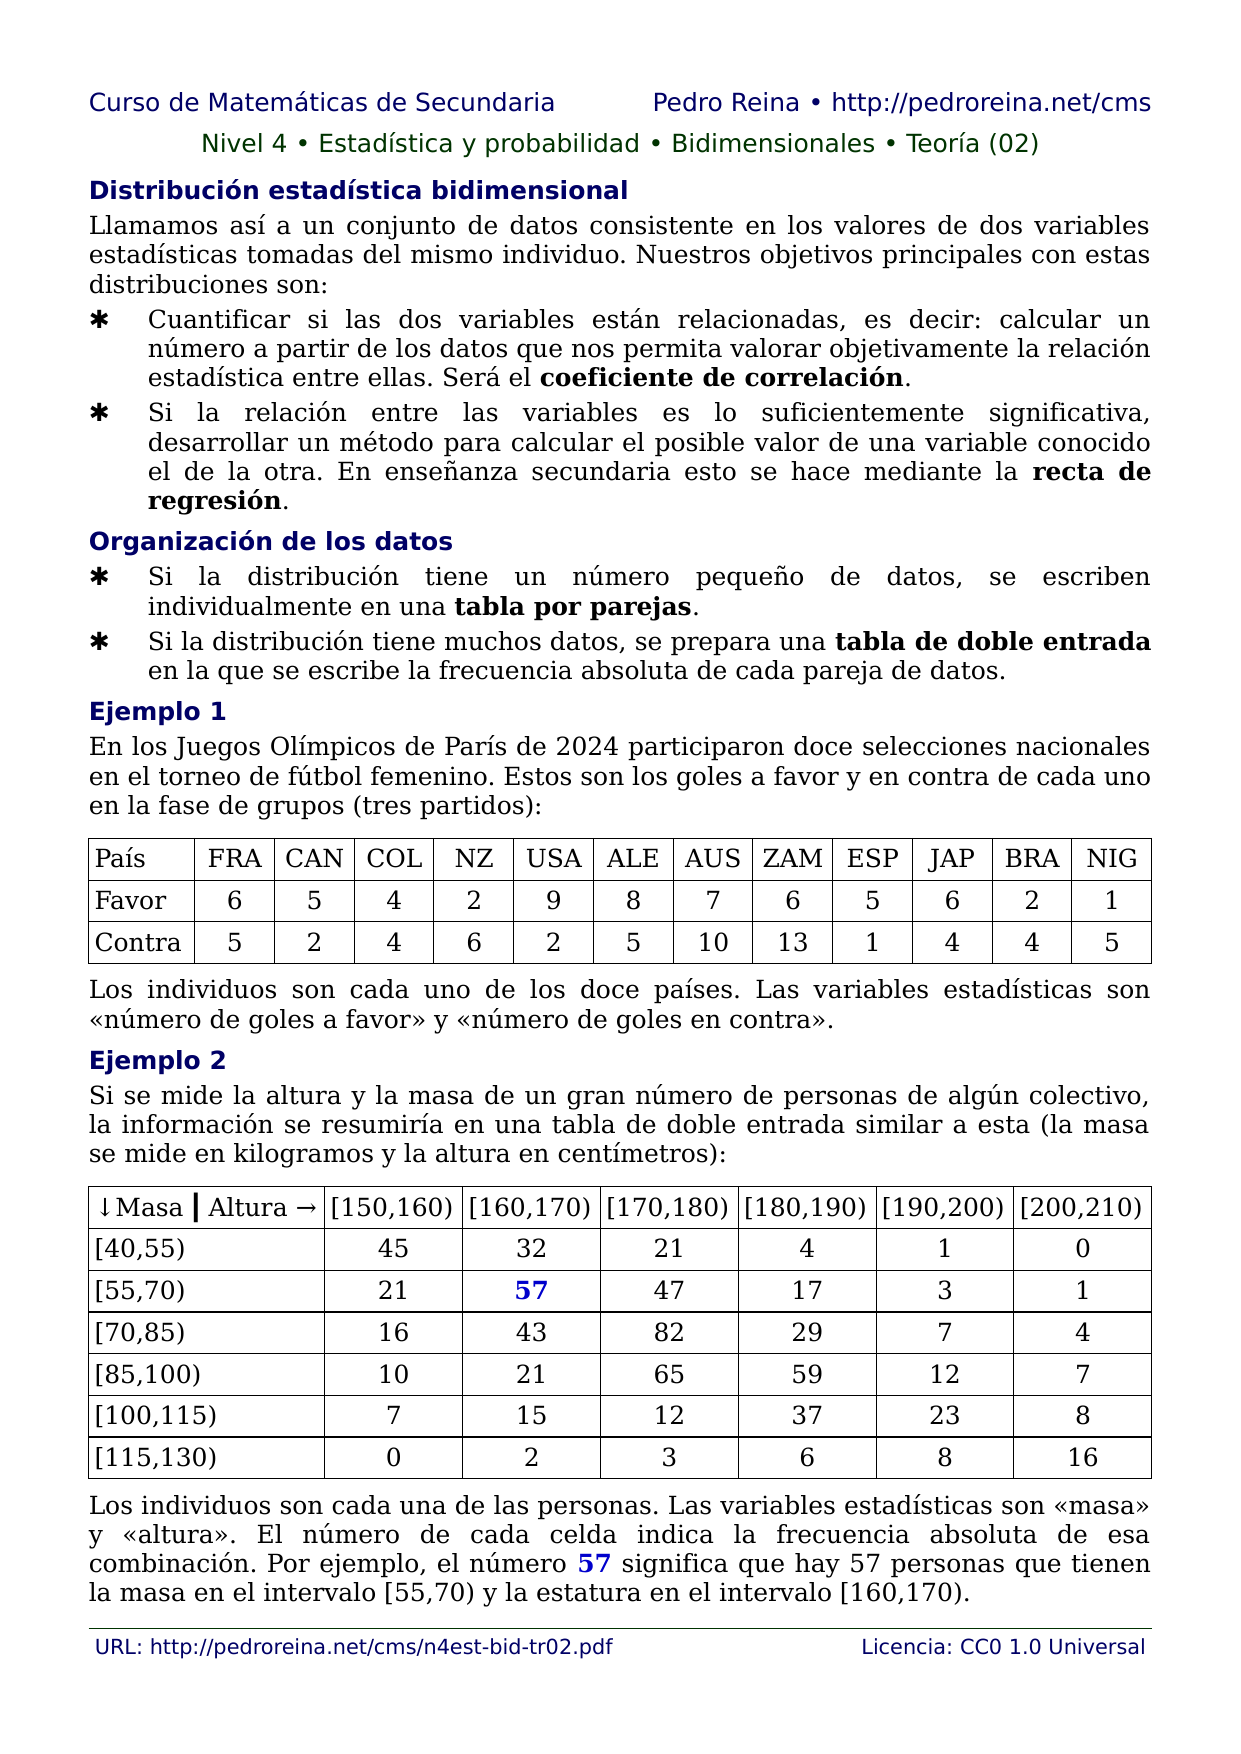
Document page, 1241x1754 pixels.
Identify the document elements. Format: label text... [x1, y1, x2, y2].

table_cell 3 [601, 1438, 738, 1478]
table_cell 45 [325, 1229, 462, 1269]
table_header ALE [594, 839, 673, 879]
table_cell 9 [514, 881, 593, 921]
table_cell 32 [463, 1229, 600, 1269]
table_cell 6 [739, 1438, 876, 1478]
table_header NZ [434, 839, 513, 879]
table_cell [115,130) [89, 1438, 324, 1478]
table_cell 6 [913, 881, 992, 921]
table_cell 7 [1014, 1354, 1151, 1395]
table_cell 3 [877, 1271, 1013, 1311]
table_cell 12 [877, 1354, 1013, 1395]
table_header CAN [275, 839, 354, 879]
table_cell 0 [1014, 1229, 1151, 1269]
table_cell 1 [1014, 1271, 1151, 1311]
text Organización de los datos [88, 527, 1152, 557]
table_header FRA [195, 839, 274, 879]
table_cell 4 [355, 881, 433, 921]
text Si se mide la altura y la masa de un gran número de personas de algún colectivo, la información se resumiría en una tabla de doble entrada similar a esta (la masa se mide en kilogramos y la altura en centímetros): [88, 1081, 1152, 1168]
text Llamamos así a un conjunto de datos consistente en los valores de dos variables estadísticas tomadas del mismo individuo. Nuestros objetivos principales con estas distribuciones son: [88, 211, 1152, 299]
table_cell [85,100) [89, 1354, 324, 1395]
table_cell 4 [993, 922, 1071, 963]
table_header USA [514, 839, 593, 879]
list Si la relación entre las variables es lo suficientemente significativa, desarrollar un método para calcular el posible valor de una variable conocido el de la otra. En enseñanza secundaria esto se hace mediante la recta de regresión. [88, 398, 1152, 516]
table_header BRA [993, 839, 1071, 879]
text Los individuos son cada una de las personas. Las variables estadísticas son «masa» y «altura». El número de cada celda indica la frecuencia absoluta de esa combinación. Por ejemplo, el número 57 significa que hay 57 personas que tienen la masa en el intervalo [55,70) y la estatura en el intervalo [160,170). [88, 1491, 1152, 1608]
table_cell 21 [601, 1229, 738, 1269]
table_cell 5 [833, 881, 912, 921]
table_cell 6 [753, 881, 832, 921]
table_cell 57 [463, 1271, 600, 1311]
table_cell [55,70) [89, 1271, 324, 1311]
table_cell 2 [275, 922, 354, 963]
table_cell 7 [325, 1396, 462, 1436]
table_cell [40,55) [89, 1229, 324, 1269]
table_cell 5 [1072, 922, 1151, 963]
table_cell 47 [601, 1271, 738, 1311]
table_header ↓Masa ┃ Altura → [89, 1187, 324, 1228]
text Los individuos son cada uno de los doce países. Las variables estadísticas son «número de goles a favor» y «número de goles en contra». [88, 976, 1152, 1034]
table_cell 10 [674, 922, 752, 963]
table_cell 65 [601, 1354, 738, 1395]
text Ejemplo 1 [88, 697, 1152, 727]
table_header ESP [833, 839, 912, 879]
table_cell 6 [434, 922, 513, 963]
table_cell 12 [601, 1396, 738, 1436]
table_cell 0 [325, 1438, 462, 1478]
table_cell 5 [594, 922, 673, 963]
table_cell 21 [325, 1271, 462, 1311]
table_cell 6 [195, 881, 274, 921]
table_header [190,200) [877, 1187, 1013, 1228]
table_cell 5 [195, 922, 274, 963]
table_header [160,170) [463, 1187, 600, 1228]
table_header ZAM [753, 839, 832, 879]
table_cell 8 [877, 1438, 1013, 1478]
table_header COL [355, 839, 433, 879]
text Nivel 4 • Estadística y probabilidad • Bidimensionales • Teoría (02) [88, 129, 1152, 159]
table_cell 82 [601, 1313, 738, 1353]
table_cell 2 [514, 922, 593, 963]
table_header [170,180) [601, 1187, 738, 1228]
table_cell 37 [739, 1396, 876, 1436]
table_cell 2 [463, 1438, 600, 1478]
text Curso de Matemáticas de Secundaria Pedro Reina • http://pedroreina.net/cms [88, 88, 1152, 118]
table_header País [89, 839, 194, 879]
table_cell 17 [739, 1271, 876, 1311]
table_header [180,190) [739, 1187, 876, 1228]
table_cell Favor [89, 881, 194, 921]
text Distribución estadística bidimensional [88, 176, 1152, 206]
list Si la distribución tiene un número pequeño de datos, se escriben individualmente en una tabla por parejas. [88, 563, 1152, 621]
table_header JAP [913, 839, 992, 879]
list Cuantificar si las dos variables están relacionadas, es decir: calcular un número a partir de los datos que nos permita valorar objetivamente la relación estadística entre ellas. Será el coeficiente de correlación. [88, 305, 1152, 393]
table_cell 2 [434, 881, 513, 921]
table_cell 7 [674, 881, 752, 921]
text Ejemplo 2 [88, 1046, 1152, 1075]
table_cell 8 [594, 881, 673, 921]
table_cell 1 [877, 1229, 1013, 1269]
table_cell 5 [275, 881, 354, 921]
table_header AUS [674, 839, 752, 879]
table_cell 8 [1014, 1396, 1151, 1436]
table_header [200,210) [1014, 1187, 1151, 1228]
table_cell [70,85) [89, 1313, 324, 1353]
table_cell 29 [739, 1313, 876, 1353]
table_cell 4 [913, 922, 992, 963]
table_cell 4 [1014, 1313, 1151, 1353]
table_cell 13 [753, 922, 832, 963]
text En los Juegos Olímpicos de París de 2024 participaron doce selecciones nacionales en el torneo de fútbol femenino. Estos son los goles a favor y en contra de cada uno en la fase de grupos (tres partidos): [88, 733, 1152, 820]
table_cell 7 [877, 1313, 1013, 1353]
table_cell 15 [463, 1396, 600, 1436]
table_cell 16 [1014, 1438, 1151, 1478]
table_header NIG [1072, 839, 1151, 879]
table_cell [100,115) [89, 1396, 324, 1436]
list Si la distribución tiene muchos datos, se prepara una tabla de doble entrada en la que se escribe la frecuencia absoluta de cada pareja de datos. [88, 627, 1152, 686]
table_cell 1 [1072, 881, 1151, 921]
table_cell 4 [355, 922, 433, 963]
table_cell 2 [993, 881, 1071, 921]
table_cell 4 [739, 1229, 876, 1269]
table_cell 43 [463, 1313, 600, 1353]
table_cell 23 [877, 1396, 1013, 1436]
table_cell 21 [463, 1354, 600, 1395]
table_cell 10 [325, 1354, 462, 1395]
table_cell 1 [833, 922, 912, 963]
table_cell 16 [325, 1313, 462, 1353]
table_cell 59 [739, 1354, 876, 1395]
table_header [150,160) [325, 1187, 462, 1228]
table_cell Contra [89, 922, 194, 963]
